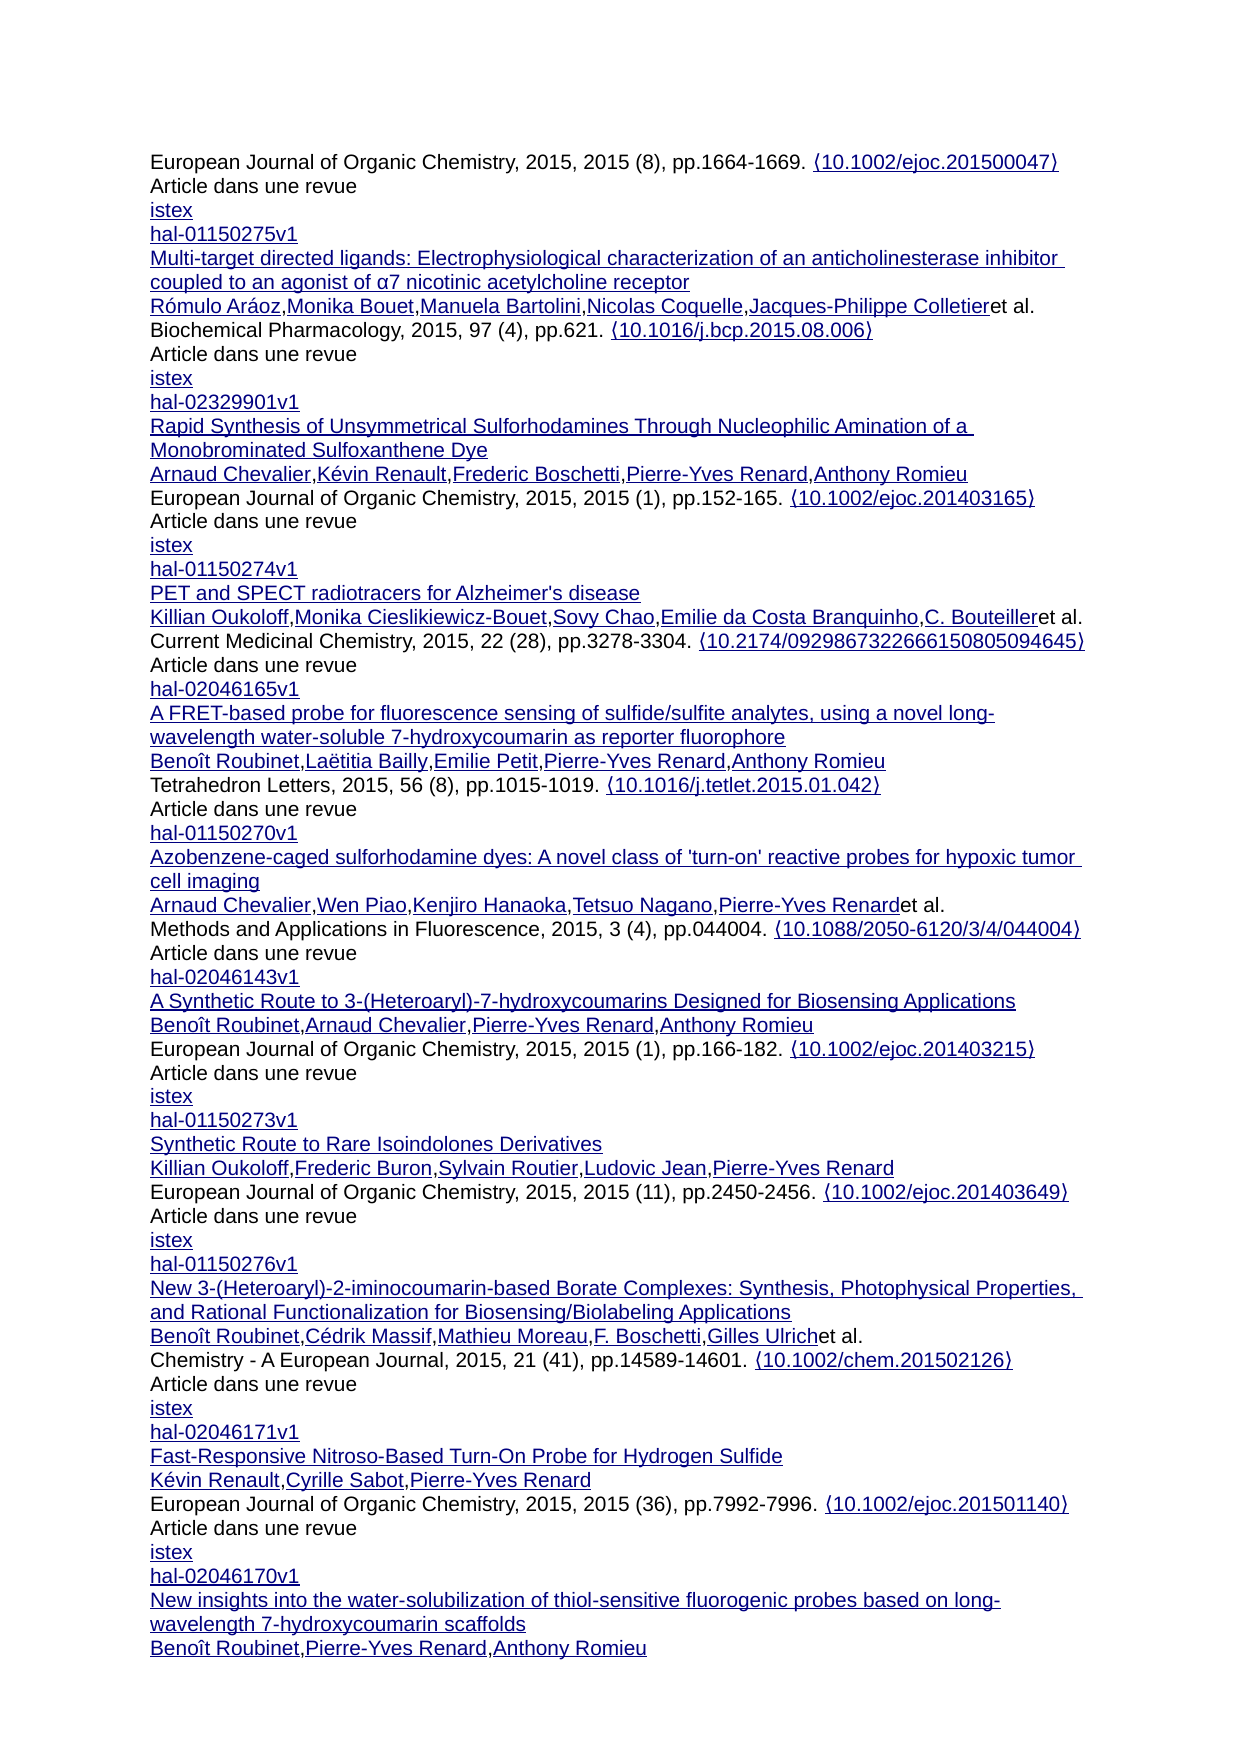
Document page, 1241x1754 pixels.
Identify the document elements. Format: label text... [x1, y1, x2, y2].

table_cell Multi-target directed ligands: Electrophysiological characterization of an anticholinesterase inhibitor coupled to an agonist of α7 nicotinic acetylcholine receptor Rómulo Aráoz,Monika Bouet,Manuela Bartolini,Nicolas Coquelle,Jacques-Philippe Colletieret al. Biochemical Pharmacology, 2015, 97 (4), pp.621. ⟨10.1016/j.bcp.2015.08.006⟩ Article dans une revue istex hal-02329901v1 [150, 246, 1090, 413]
table_cell Azobenzene-caged sulforhodamine dyes: A novel class of 'turn-on' reactive probes for hypoxic tumor cell imaging Arnaud Chevalier,Wen Piao,Kenjiro Hanaoka,Tetsuo Nagano,Pierre-Yves Renardet al. Methods and Applications in Fluorescence, 2015, 3 (4), pp.044004. ⟨10.1088/2050-6120/3/4/044004⟩ Article dans une revue hal-02046143v1 [150, 845, 1090, 988]
table_cell New 3-(Heteroaryl)-2-iminocoumarin-based Borate Complexes: Synthesis, Photophysical Properties, and Rational Functionalization for Biosensing/Biolabeling Applications Benoît Roubinet,Cédrik Massif,Mathieu Moreau,F. Boschetti,Gilles Ulrichet al. Chemistry - A European Journal, 2015, 21 (41), pp.14589-14601. ⟨10.1002/chem.201502126⟩ Article dans une revue istex hal-02046171v1 [150, 1276, 1090, 1444]
table_cell A Synthetic Route to 3-​(Heteroaryl)​-​7-​hydroxycoumarins Designed for Biosensing Applications Benoît Roubinet,Arnaud Chevalier,Pierre-Yves Renard,Anthony Romieu European Journal of Organic Chemistry, 2015, 2015 (1), pp.166-182. ⟨10.1002/ejoc.201403215⟩ Article dans une revue istex hal-01150273v1 [150, 989, 1090, 1132]
table_cell A FRET-​based probe for fluorescence sensing of sulfide​/sulfite analytes, using a novel long-​wavelength water-​soluble 7-​hydroxycoumarin as reporter fluorophore Benoît Roubinet,Laëtitia Bailly,Emilie Petit,Pierre-Yves Renard,Anthony Romieu Tetrahedron Letters, 2015, 56 (8), pp.1015-1019. ⟨10.1016/j.tetlet.2015.01.042⟩ Article dans une revue hal-01150270v1 [150, 701, 1090, 845]
table_cell Rapid Synthesis of Unsymmetrical Sulforhodamines Through Nucleophilic Amination of a Monobrominated Sulfoxanthene Dye Arnaud Chevalier,Kévin Renault,Frederic Boschetti,Pierre-Yves Renard,Anthony Romieu European Journal of Organic Chemistry, 2015, 2015 (1), pp.152-165. ⟨10.1002/ejoc.201403165⟩ Article dans une revue istex hal-01150274v1 [150, 414, 1090, 581]
table_cell European Journal of Organic Chemistry, 2015, 2015 (8), pp.1664-1669. ⟨10.1002/ejoc.201500047⟩ Article dans une revue istex hal-01150275v1 [150, 150, 1090, 246]
table_cell PET and SPECT radiotracers for Alzheimer's disease Killian Oukoloff,Monika Cieslikiewicz-Bouet,Sovy Chao,Emilie da Costa Branquinho,C. Bouteilleret al. Current Medicinal Chemistry, 2015, 22 (28), pp.3278-3304. ⟨10.2174/0929867322666150805094645⟩ Article dans une revue hal-02046165v1 [150, 581, 1090, 701]
table_cell New insights into the water-​solubilization of thiol-​sensitive fluorogenic probes based on long-​wavelength 7-​hydroxycoumarin scaffolds Benoît Roubinet,Pierre-Yves Renard,Anthony Romieu [150, 1588, 1090, 1659]
table_cell Fast-Responsive Nitroso-Based Turn-On Probe for Hydrogen Sulfide Kévin Renault,Cyrille Sabot,Pierre-Yves Renard European Journal of Organic Chemistry, 2015, 2015 (36), pp.7992-7996. ⟨10.1002/ejoc.201501140⟩ Article dans une revue istex hal-02046170v1 [150, 1444, 1090, 1587]
table_cell Synthetic Route to Rare Isoindolones Derivatives Killian Oukoloff,Frederic Buron,Sylvain Routier,Ludovic Jean,Pierre-Yves Renard European Journal of Organic Chemistry, 2015, 2015 (11), pp.2450-2456. ⟨10.1002/ejoc.201403649⟩ Article dans une revue istex hal-01150276v1 [150, 1132, 1090, 1276]
